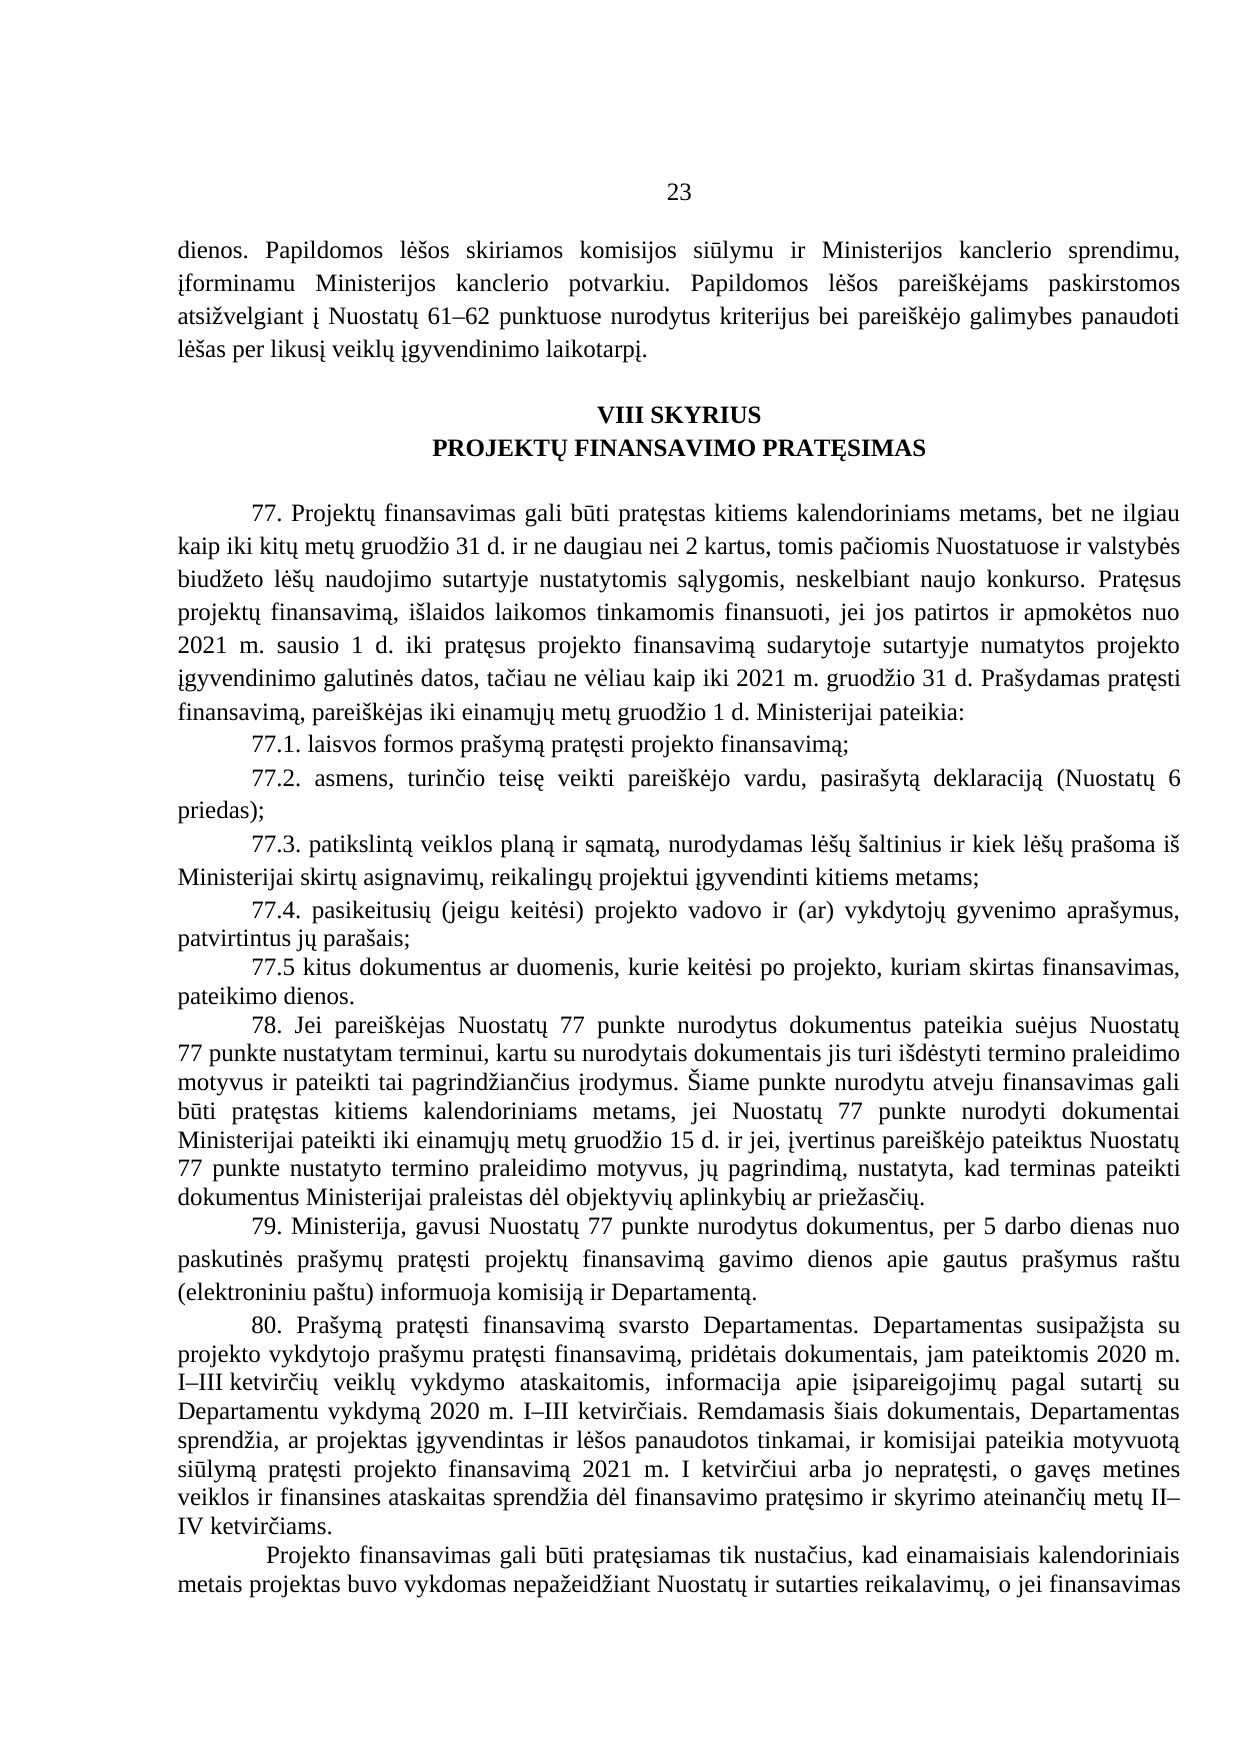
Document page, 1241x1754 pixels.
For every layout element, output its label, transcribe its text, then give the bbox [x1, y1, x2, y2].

text 77.1. laisvos formos prašymą pratęsti projekto finansavimą; [177, 729, 1181, 758]
text 80. Prašymą pratęsti finansavimą svarsto Departamentas. Departamentas susipažįsta su projekto vykdytojo prašymu pratęsti finansavimą, pridėtais dokumentais, jam pateiktomis 2020 m. I–III ketvirčių veiklų vykdymo ataskaitomis, informacija apie įsipareigojimų pagal sutartį su Departamentu vykdymą 2020 m. I–III ketvirčiais. Remdamasis šiais dokumentais, Departamentas sprendžia, ar projektas įgyvendintas ir lėšos panaudotos tinkamai, ir komisijai pateikia motyvuotą siūlymą pratęsti projekto finansavimą 2021 m. I ketvirčiui arba jo nepratęsti, o gavęs metines veiklos ir finansines ataskaitas sprendžia dėl finansavimo pratęsimo ir skyrimo ateinančių metų II–IV ketvirčiams. [177, 1310, 1181, 1540]
text 78. Jei pareiškėjas Nuostatų 77 punkte nurodytus dokumentus pateikia suėjus Nuostatų 77 punkte nustatytam terminui, kartu su nurodytais dokumentais jis turi išdėstyti termino praleidimo motyvus ir pateikti tai pagrindžiančius įrodymus. Šiame punkte nurodytu atveju finansavimas gali būti pratęstas kitiems kalendoriniams metams, jei Nuostatų 77 punkte nurodyti dokumentai Ministerijai pateikti iki einamųjų metų gruodžio 15 d. ir jei, įvertinus pareiškėjo pateiktus Nuostatų 77 punkte nustatyto termino praleidimo motyvus, jų pagrindimą, nustatyta, kad terminas pateikti dokumentus Ministerijai praleistas dėl objektyvių aplinkybių ar priežasčių. [177, 1010, 1181, 1211]
text PROJEKTŲ FINANSAVIMO PRATĘSIMAS [177, 433, 1181, 462]
text dienos. Papildomos lėšos skiriamos komisijos siūlymu ir Ministerijos kanclerio sprendimu, įforminamu Ministerijos kanclerio potvarkiu. Papildomos lėšos pareiškėjams paskirstomos atsižvelgiant į Nuostatų 61–62 punktuose nurodytus kriterijus bei pareiškėjo galimybes panaudoti lėšas per likusį veiklų įgyvendinimo laikotarpį. [177, 235, 1181, 362]
text 77.5 kitus dokumentus ar duomenis, kurie keitėsi po projekto, kuriam skirtas finansavimas, pateikimo dienos. [177, 952, 1181, 1010]
text 79. Ministerija, gavusi Nuostatų 77 punkte nurodytus dokumentus, per 5 darbo dienas nuo paskutinės prašymų pratęsti projektų finansavimą gavimo dienos apie gautus prašymus raštu (elektroniniu paštu) informuoja komisiją ir Departamentą. [177, 1211, 1181, 1306]
text 77. Projektų finansavimas gali būti pratęstas kitiems kalendoriniams metams, bet ne ilgiau kaip iki kitų metų gruodžio 31 d. ir ne daugiau nei 2 kartus, tomis pačiomis Nuostatuose ir valstybės biudžeto lėšų naudojimo sutartyje nustatytomis sąlygomis, neskelbiant naujo konkurso. Pratęsus projektų finansavimą, išlaidos laikomos tinkamomis finansuoti, jei jos patirtos ir apmokėtos nuo 2021 m. sausio 1 d. iki pratęsus projekto finansavimą sudarytoje sutartyje numatytos projekto įgyvendinimo galutinės datos, tačiau ne vėliau kaip iki 2021 m. gruodžio 31 d. Prašydamas pratęsti finansavimą, pareiškėjas iki einamųjų metų gruodžio 1 d. Ministerijai pateikia: [177, 498, 1181, 725]
text VIII SKYRIUS [177, 400, 1181, 428]
text 77.4. pasikeitusių (jeigu keitėsi) projekto vadovo ir (ar) vykdytojų gyvenimo aprašymus, patvirtintus jų parašais; [177, 895, 1181, 952]
text 77.2. asmens, turinčio teisę veikti pareiškėjo vardu, pasirašytą deklaraciją (Nuostatų 6 priedas); [177, 763, 1181, 824]
text Projekto finansavimas gali būti pratęsiamas tik nustačius, kad einamaisiais kalendoriniais metais projektas buvo vykdomas nepažeidžiant Nuostatų ir sutarties reikalavimų, o jei finansavimas [177, 1540, 1181, 1597]
text 77.3. patikslintą veiklos planą ir sąmatą, nurodydamas lėšų šaltinius ir kiek lėšų prašoma iš Ministerijai skirtų asignavimų, reikalingų projektui įgyvendinti kitiems metams; [177, 829, 1181, 890]
